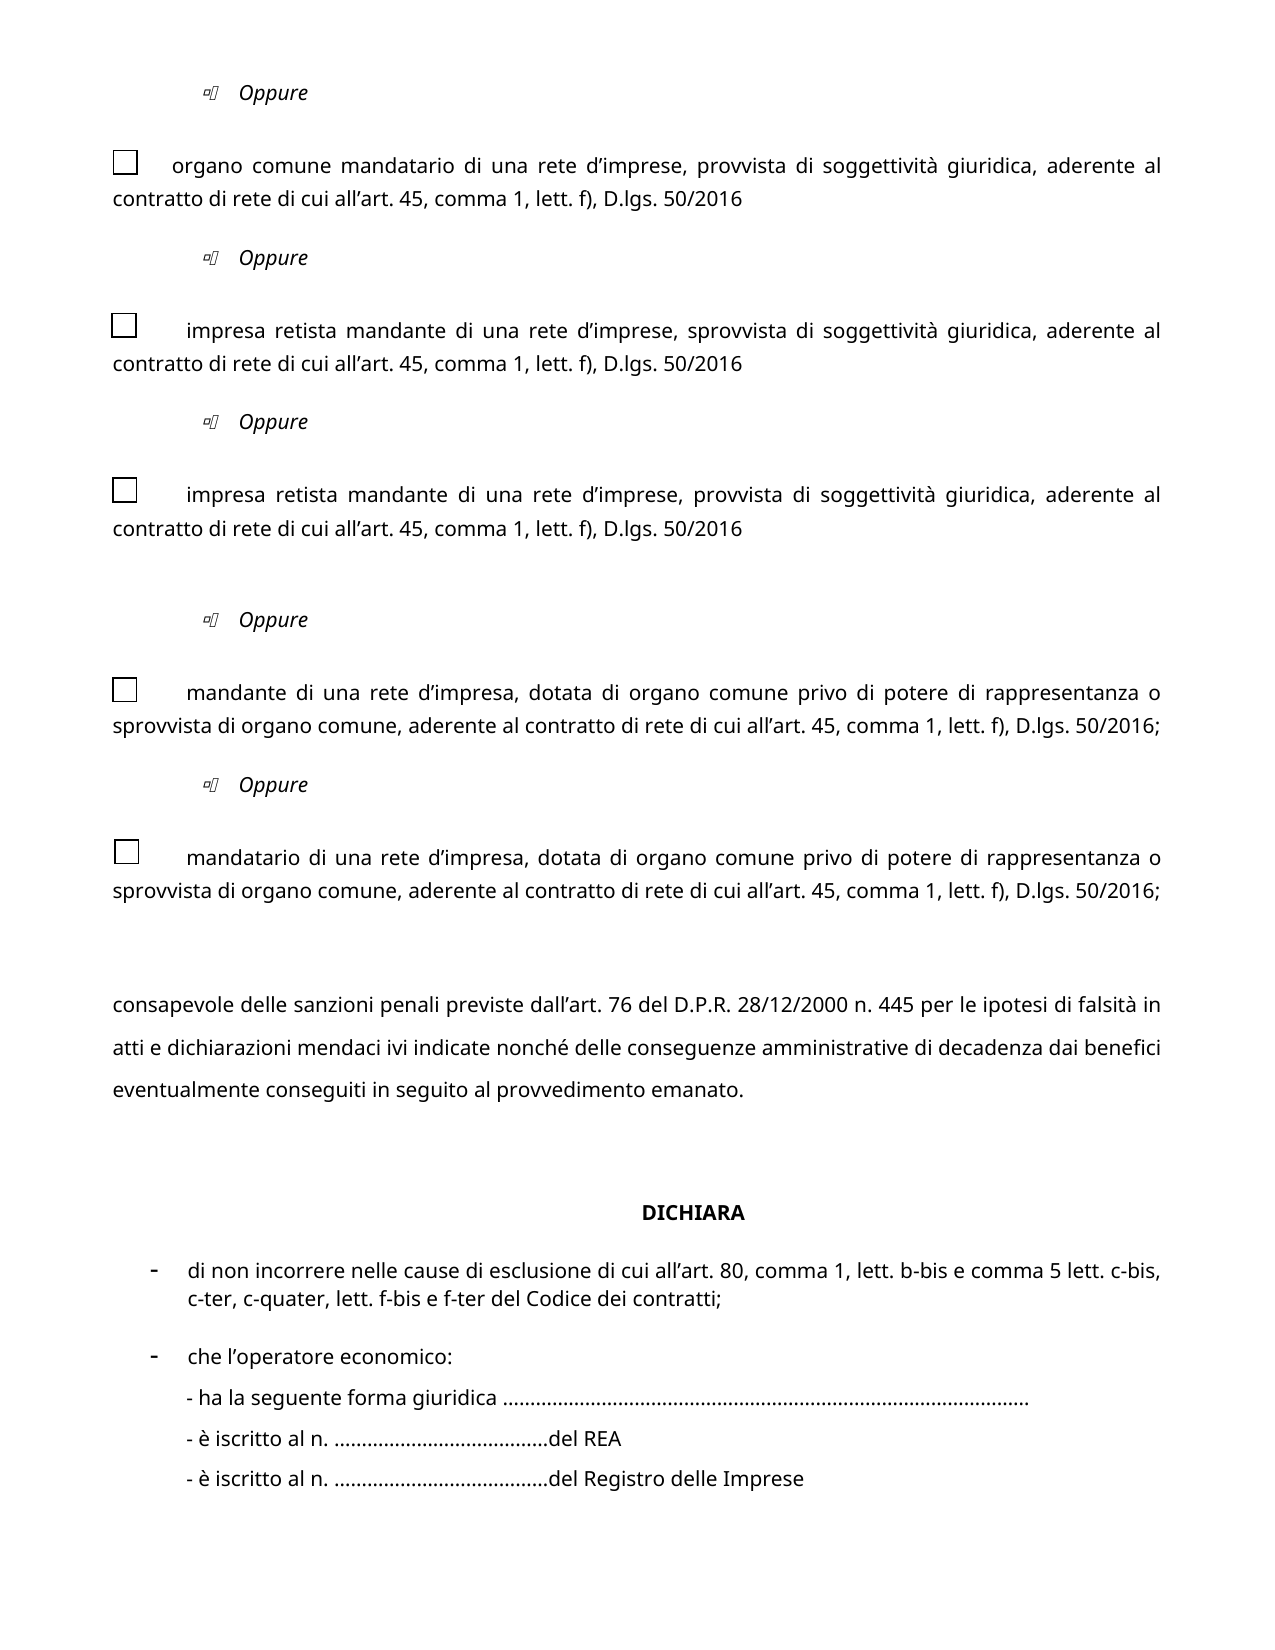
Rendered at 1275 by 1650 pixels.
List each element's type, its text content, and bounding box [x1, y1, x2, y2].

text - è iscritto al n. …………………………………del Registro delle Imprese [186, 1464, 1163, 1493]
text - ha la seguente forma giuridica …………………………………………………………………………………… [186, 1383, 1163, 1411]
text consapevole delle sanzioni penali previste dall’art. 76 del D.P.R. 28/12/2000 n. 445 per le ipotesi di falsità in atti e dichiarazioni mendaci ivi indicate nonché delle conseguenze amministrative di decadenza dai benefici eventualmente conseguiti in seguito al provvedimento emanato. [112, 990, 1163, 1104]
text - è iscritto al n. …………………………………del REA [186, 1424, 1163, 1452]
subtitle Oppure [201, 74, 1163, 107]
list di non incorrere nelle cause di esclusione di cui all’art. 80, comma 1, lett. b-bis e comma 5 lett. c-bis, c-ter, c-quater, lett. f-bis e f-ter del Codice dei contratti; [150, 1256, 1163, 1313]
subtitle Oppure [201, 238, 1163, 272]
text mandatario di una rete d’impresa, dotata di organo comune privo di potere di rappresentanza o sprovvista di organo comune, aderente al contratto di rete di cui all’art. 45, comma 1, lett. f), D.lgs. 50/2016; [112, 838, 1163, 905]
subtitle DICHIARA [223, 1194, 1163, 1227]
list che l’operatore economico: [150, 1342, 1163, 1370]
subtitle Oppure [201, 403, 1163, 436]
text impresa retista mandante di una rete d’imprese, provvista di soggettività giuridica, aderente al contratto di rete di cui all’art. 45, comma 1, lett. f), D.lgs. 50/2016 [112, 476, 1163, 543]
text impresa retista mandante di una rete d’imprese, sprovvista di soggettività giuridica, aderente al contratto di rete di cui all’art. 45, comma 1, lett. f), D.lgs. 50/2016 [112, 311, 1163, 378]
subtitle Oppure [201, 766, 1163, 799]
text mandante di una rete d’impresa, dotata di organo comune privo di potere di rappresentanza o sprovvista di organo comune, aderente al contratto di rete di cui all’art. 45, comma 1, lett. f), D.lgs. 50/2016; [112, 674, 1163, 741]
subtitle Oppure [201, 601, 1163, 634]
text organo comune mandatario di una rete d’imprese, provvista di soggettività giuridica, aderente al contratto di rete di cui all’art. 45, comma 1, lett. f), D.lgs. 50/2016 [112, 147, 1163, 213]
